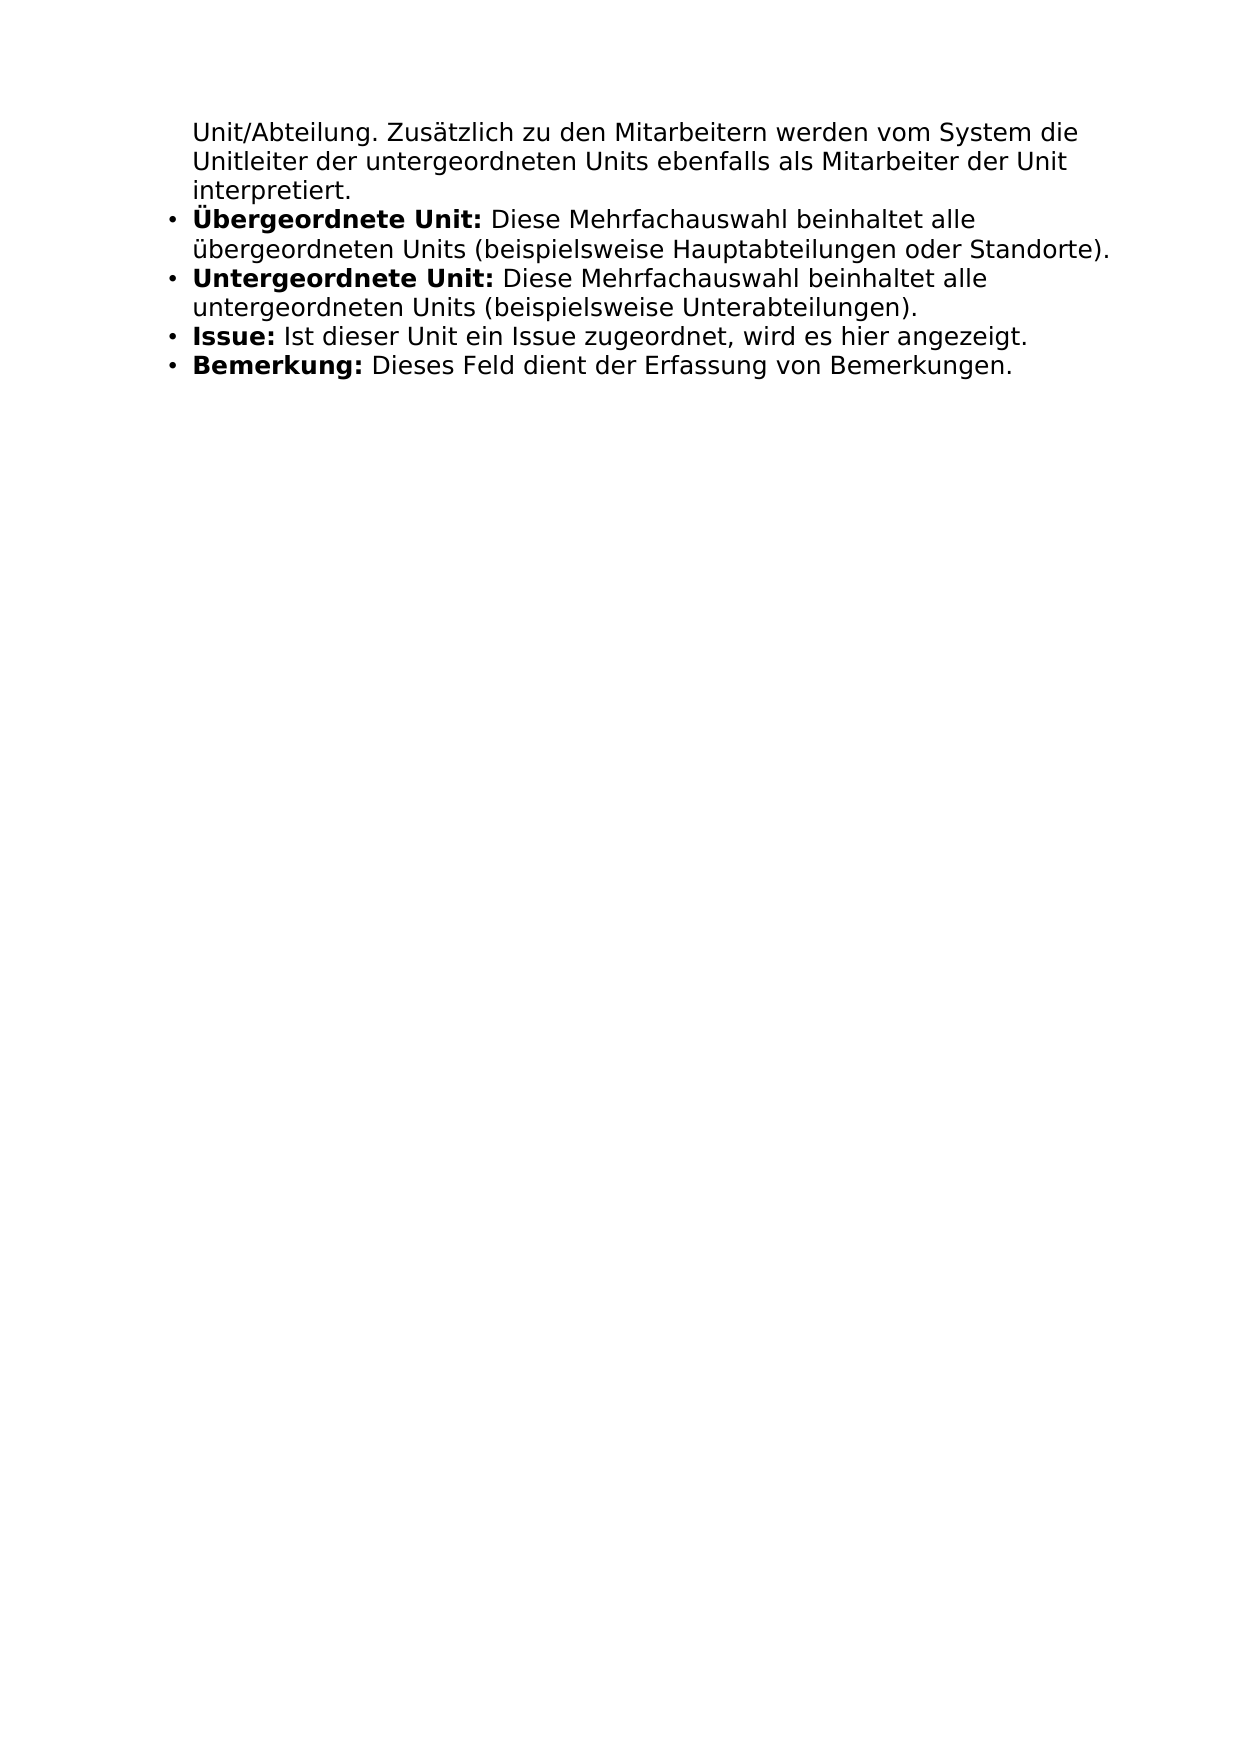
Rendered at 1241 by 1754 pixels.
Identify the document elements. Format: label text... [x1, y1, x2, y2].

list Bemerkung: Dieses Feld dient der Erfassung von Bemerkungen. [177, 351, 1122, 381]
list Untergeordnete Unit: Diese Mehrfachauswahl beinhaltet alle untergeordneten Units (beispielsweise Unterabteilungen). [177, 264, 1122, 322]
list Übergeordnete Unit: Diese Mehrfachauswahl beinhaltet alle übergeordneten Units (beispielsweise Hauptabteilungen oder Standorte). [177, 206, 1122, 264]
list Unit/Abteilung. Zusätzlich zu den Mitarbeitern werden vom System die Unitleiter der untergeordneten Units ebenfalls als Mitarbeiter der Unit interpretiert. [177, 118, 1122, 206]
list Issue: Ist dieser Unit ein Issue zugeordnet, wird es hier angezeigt. [177, 322, 1122, 351]
